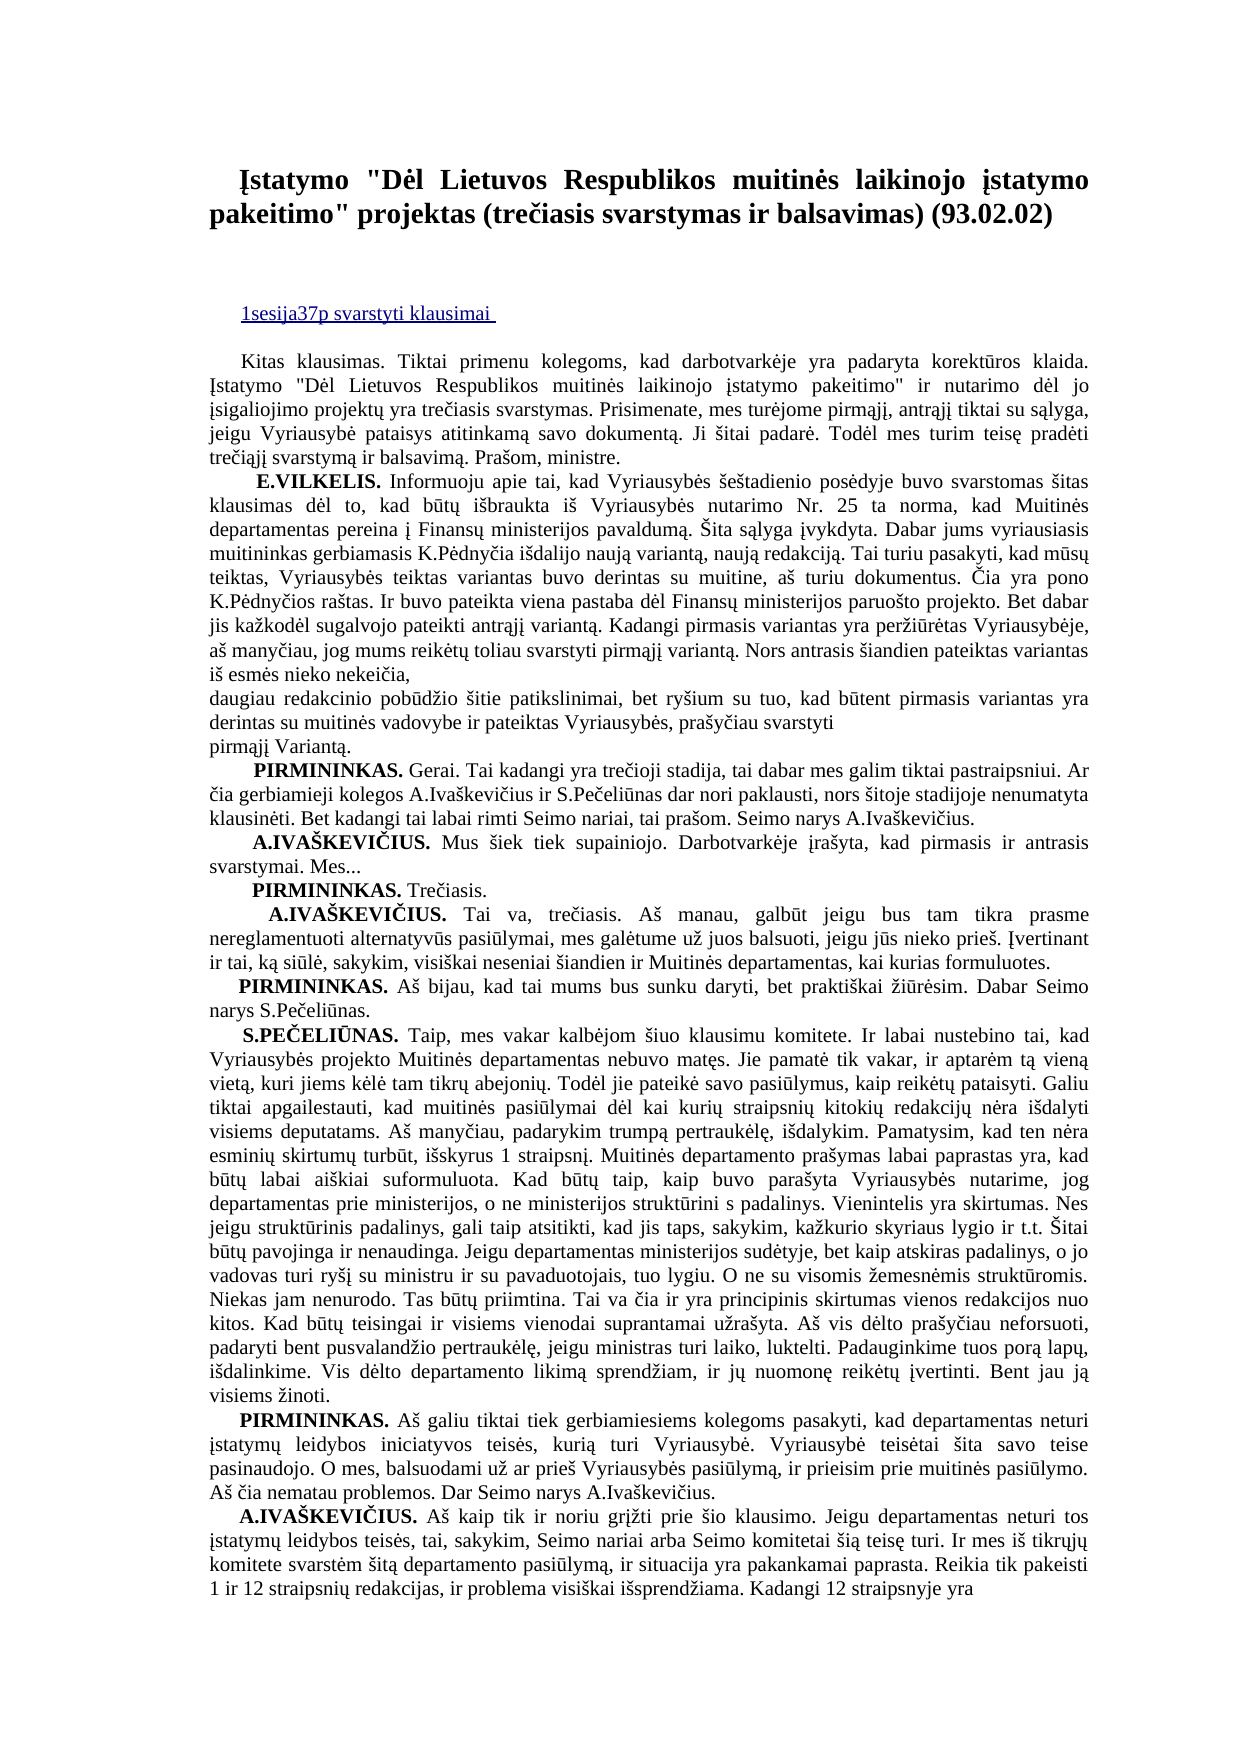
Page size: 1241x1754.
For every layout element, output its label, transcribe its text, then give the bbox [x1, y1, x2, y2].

text PIRMININKAS. Aš bijau, kad tai mums bus sunku daryti, bet praktiškai žiūrėsim. Dabar Seimo narys S.Pečeliūnas. [209, 974, 1090, 1022]
text pirmąjį Variantą. [209, 734, 1090, 758]
text PIRMININKAS. Aš galiu tiktai tiek gerbiamiesiems kolegoms pasakyti, kad departamentas neturi įstatymų leidybos iniciatyvos teisės, kurią turi Vyriausybė. Vyriausybė teisėtai šita savo teise pasinaudojo. O mes, balsuodami už ar prieš Vyriausybės pasiūlymą, ir prieisim prie muitinės pasiūlymo. Aš čia nematau problemos. Dar Seimo narys A.Ivaškevičius. [209, 1407, 1090, 1504]
text A.IVAŠKEVIČIUS. Aš kaip tik ir noriu grįžti prie šio klausimo. Jeigu departamentas neturi tos įstatymų leidybos teisės, tai, sakykim, Seimo nariai arba Seimo komitetai šią teisę turi. Ir mes iš tikrųjų komitete svarstėm šitą departamento pasiūlymą, ir situacija yra pakankamai paprasta. Reikia tik pakeisti 1 ir 12 straipsnių redakcijas, ir problema visiškai išsprendžiama. Kadangi 12 straipsnyje yra [209, 1504, 1090, 1600]
text PIRMININKAS. Gerai. Tai kadangi yra trečioji stadija, tai dabar mes galim tiktai pastraipsniui. Ar čia gerbiamieji kolegos A.Ivaškevičius ir S.Pečeliūnas dar nori paklausti, nors šitoje stadijoje nenumatyta klausinėti. Bet kadangi tai labai rimti Seimo nariai, tai prašom. Seimo narys A.Ivaškevičius. [209, 758, 1090, 830]
text 1sesija37p svarstyti klausimai [209, 301, 1090, 325]
text Kitas klausimas. Tiktai primenu kolegoms, kad darbotvarkėje yra padaryta korektūros klaida. Įstatymo "Dėl Lietuvos Respublikos muitinės laikinojo įstatymo pakeitimo" ir nutarimo dėl jo įsigaliojimo projektų yra trečiasis svarstymas. Prisimenate, mes turėjome pirmąjį, antrąjį tiktai su sąlyga, jeigu Vyriausybė pataisys atitinkamą savo dokumentą. Ji šitai padarė. Todėl mes turim teisę pradėti trečiąjį svarstymą ir balsavimą. Prašom, ministre. [209, 349, 1090, 469]
text PIRMININKAS. Trečiasis. [209, 878, 1090, 902]
text daugiau redakcinio pobūdžio šitie patikslinimai, bet ryšium su tuo, kad būtent pirmasis variantas yra derintas su muitinės vadovybe ir pateiktas Vyriausybės, prašyčiau svarstyti [209, 686, 1090, 734]
text S.PEČELIŪNAS. Taip, mes vakar kalbėjom šiuo klausimu komitete. Ir labai nustebino tai, kad Vyriausybės projekto Muitinės departamentas nebuvo matęs. Jie pamatė tik vakar, ir aptarėm tą vieną vietą, kuri jiems kėlė tam tikrų abejonių. Todėl jie pateikė savo pasiūlymus, kaip reikėtų pataisyti. Galiu tiktai apgailestauti, kad muitinės pasiūlymai dėl kai kurių straipsnių kitokių redakcijų nėra išdalyti visiems deputatams. Aš manyčiau, padarykim trumpą pertraukėlę, išdalykim. Pamatysim, kad ten nėra esminių skirtumų turbūt, išskyrus 1 straipsnį. Muitinės departamento prašymas labai paprastas yra, kad būtų labai aiškiai suformuluota. Kad būtų taip, kaip buvo parašyta Vyriausybės nutarime, jog departamentas prie ministerijos, o ne ministerijos struktūrini s padalinys. Vienintelis yra skirtumas. Nes jeigu struktūrinis padalinys, gali taip atsitikti, kad jis taps, sakykim, kažkurio skyriaus lygio ir t.t. Šitai būtų pavojinga ir nenaudinga. Jeigu departamentas ministerijos sudėtyje, bet kaip atskiras padalinys, o jo vadovas turi ryšį su ministru ir su pavaduotojais, tuo lygiu. O ne su visomis žemesnėmis struktūromis. Niekas jam nenurodo. Tas būtų priimtina. Tai va čia ir yra principinis skirtumas vienos redakcijos nuo kitos. Kad būtų teisingai ir visiems vienodai suprantamai užrašyta. Aš vis dėlto prašyčiau neforsuoti, padaryti bent pusvalandžio pertraukėlę, jeigu ministras turi laiko, luktelti. Padauginkime tuos porą lapų, išdalinkime. Vis dėlto departamento likimą sprendžiam, ir jų nuomonę reikėtų įvertinti. Bent jau ją visiems žinoti. [209, 1022, 1090, 1407]
text A.IVAŠKEVIČIUS. Tai va, trečiasis. Aš manau, galbūt jeigu bus tam tikra prasme nereglamentuoti alternatyvūs pasiūlymai, mes galėtume už juos balsuoti, jeigu jūs nieko prieš. Įvertinant ir tai, ką siūlė, sakykim, visiškai neseniai šiandien ir Muitinės departamentas, kai kurias formuluotes. [209, 902, 1090, 974]
text A.IVAŠKEVIČIUS. Mus šiek tiek supainiojo. Darbotvarkėje įrašyta, kad pirmasis ir antrasis svarstymai. Mes... [209, 830, 1090, 878]
text Įstatymo "Dėl Lietuvos Respublikos muitinės laikinojo įstatymo pakeitimo" projektas (trečiasis svarstymas ir balsavimas) (93.02.02) [209, 162, 1090, 229]
text E.VILKELIS. Informuoju apie tai, kad Vyriausybės šeštadienio posėdyje buvo svarstomas šitas klausimas dėl to, kad būtų išbraukta iš Vyriausybės nutarimo Nr. 25 ta norma, kad Muitinės departamentas pereina į Finansų ministerijos pavaldumą. Šita sąlyga įvykdyta. Dabar jums vyriausiasis muitininkas gerbiamasis K.Pėdnyčia išdalijo naują variantą, naują redakciją. Tai turiu pasakyti, kad mūsų teiktas, Vyriausybės teiktas variantas buvo derintas su muitine, aš turiu dokumentus. Čia yra pono K.Pėdnyčios raštas. Ir buvo pateikta viena pastaba dėl Finansų ministerijos paruošto projekto. Bet dabar jis kažkodėl sugalvojo pateikti antrąjį variantą. Kadangi pirmasis variantas yra peržiūrėtas Vyriausybėje, aš manyčiau, jog mums reikėtų toliau svarstyti pirmąjį variantą. Nors antrasis šiandien pateiktas variantas iš esmės nieko nekeičia, [209, 469, 1090, 686]
